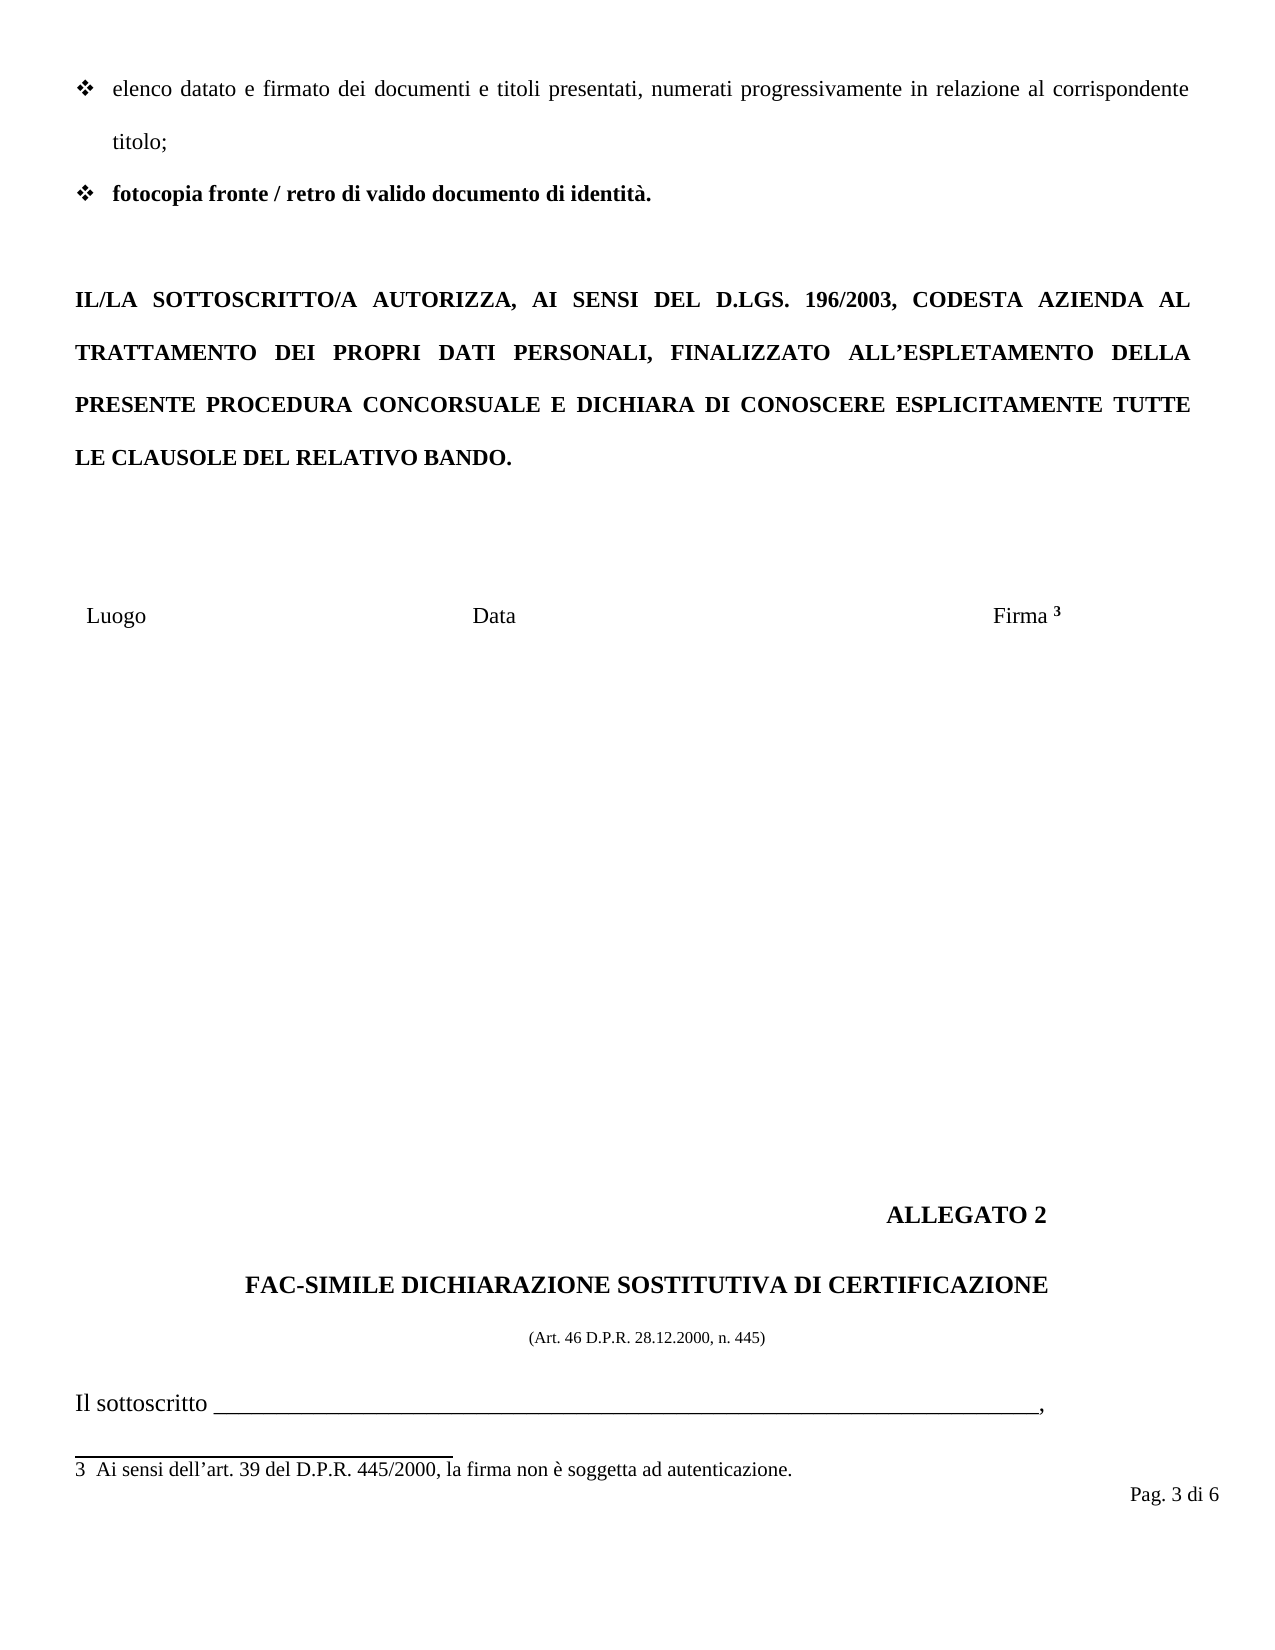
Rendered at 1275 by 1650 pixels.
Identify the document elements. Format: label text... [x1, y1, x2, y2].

list elenco datato e firmato dei documenti e titoli presentati, numerati progressivamente in relazione al corrispondente titolo; [75, 75, 1192, 154]
table_header Luogo [75, 602, 461, 655]
table_header Data [461, 602, 847, 655]
text FAC-SIMILE DICHIARAZIONE SOSTITUTIVA DI CERTIFICAZIONE [75, 1270, 1219, 1299]
text (Art. 46 D.P.R. 28.12.2000, n. 445) [75, 1328, 1219, 1347]
table_header Firma [847, 602, 1233, 655]
list fotocopia fronte / retro di valido documento di identità. [75, 180, 1192, 207]
text IL/LA SOTTOSCRITTO/A AUTORIZZA, AI SENSI DEL D.LGS. 196/2003, CODESTA AZIENDA AL TRATTAMENTO DEI PROPRI DATI PERSONALI, FINALIZZATO ALL’ESPLETAMENTO DELLA PRESENTE PROCEDURA CONCORSUALE E DICHIARA DI CONOSCERE ESPLICITAMENTE TUTTE LE CLAUSOLE DEL RELATIVO BANDO. [75, 286, 1192, 470]
text ALLEGATO 2 [848, 1200, 1219, 1229]
text Il sottoscritto __________________________________________________________________, [75, 1388, 1219, 1417]
